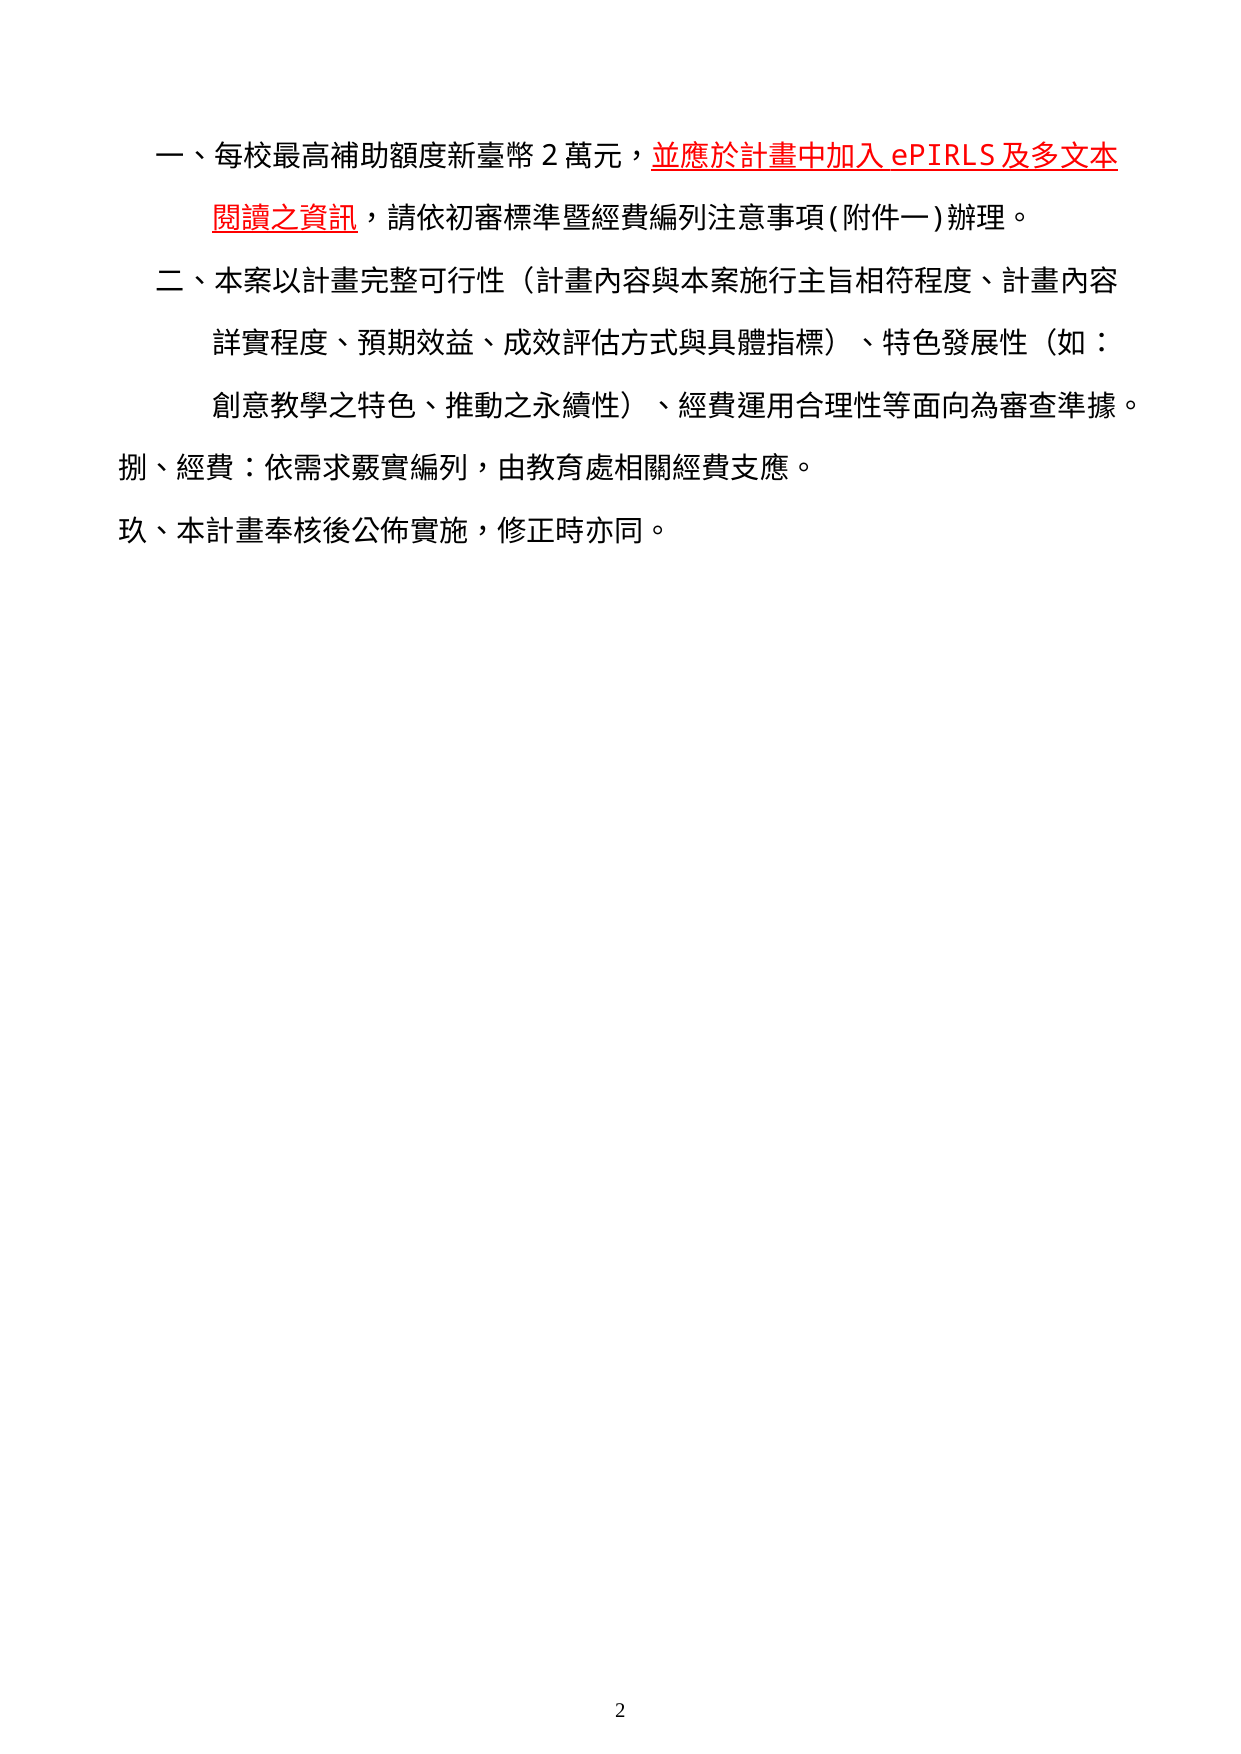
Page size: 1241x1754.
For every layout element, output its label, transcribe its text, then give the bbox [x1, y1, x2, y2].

text 一、每校最高補助額度新臺幣2萬元，並應於計畫中加入ePIRLS及多文本閱讀之資訊，請依初審標準暨經費編列注意事項(附件一)辦理。 [156, 112, 1122, 237]
text 捌、經費：依需求覈實編列，由教育處相關經費支應。 [118, 424, 1122, 487]
text 二、本案以計畫完整可行性（計畫內容與本案施行主旨相符程度、計畫內容詳實程度、預期效益、成效評估方式與具體指標）、特色發展性（如：創意教學之特色、推動之永續性）、經費運用合理性等面向為審查準據。 [156, 237, 1122, 424]
text 玖、本計畫奉核後公佈實施，修正時亦同。 [118, 487, 1122, 549]
